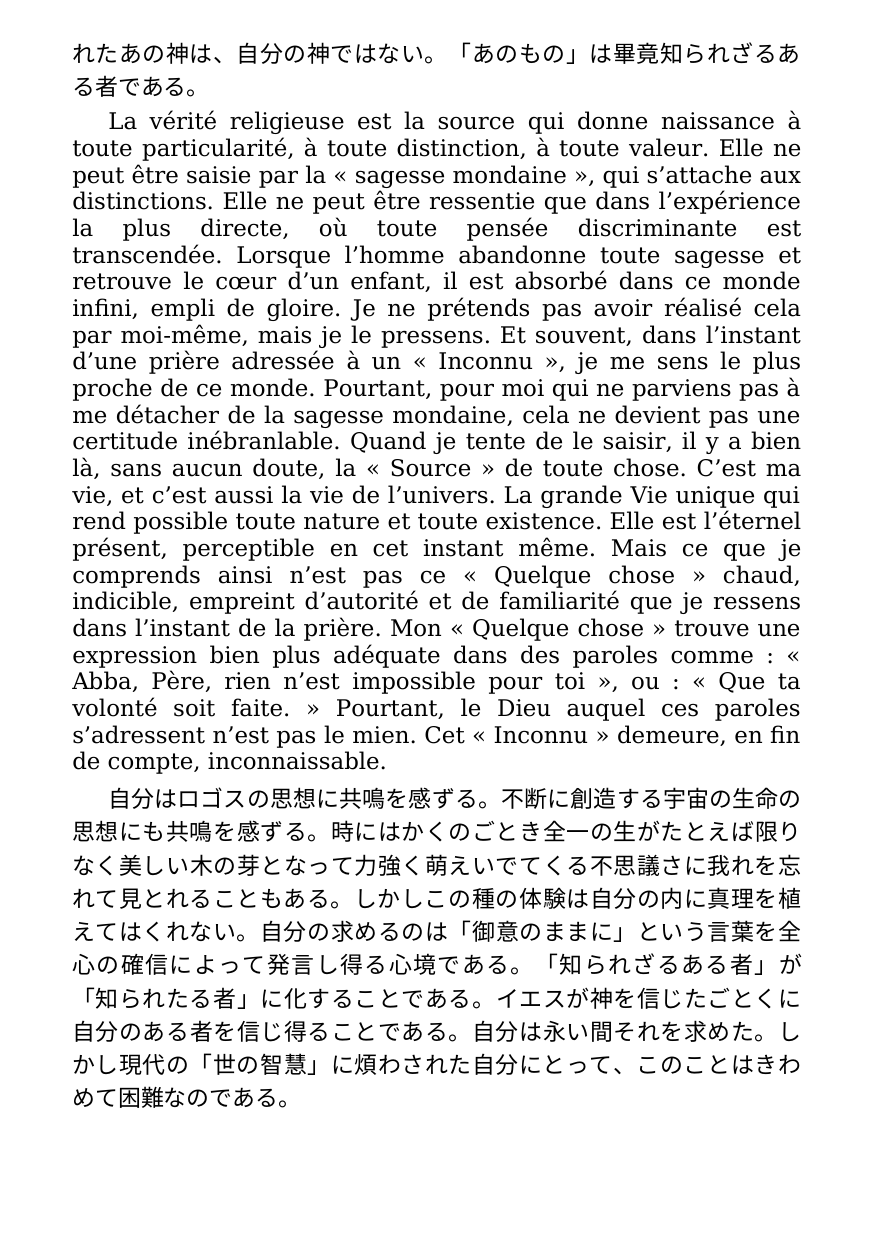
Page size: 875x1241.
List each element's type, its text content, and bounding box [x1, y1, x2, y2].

text La vérité religieuse est la source qui donne naissance à toute particularité, à toute distinction, à toute valeur. Elle ne peut être saisie par la « sagesse mondaine », qui s’attache aux distinctions. Elle ne peut être ressentie que dans l’expérience la plus directe, où toute pensée discriminante est transcendée. Lorsque l’homme abandonne toute sagesse et retrouve le cœur d’un enfant, il est absorbé dans ce monde infini, empli de gloire. Je ne prétends pas avoir réalisé cela par moi-même, mais je le pressens. Et souvent, dans l’instant d’une prière adressée à un « Inconnu », je me sens le plus proche de ce monde. Pourtant, pour moi qui ne parviens pas à me détacher de la sagesse mondaine, cela ne devient pas une certitude inébranlable. Quand je tente de le saisir, il y a bien là, sans aucun doute, la « Source » de toute chose. C’est ma vie, et c’est aussi la vie de l’univers. La grande Vie unique qui rend possible toute nature et toute existence. Elle est l’éternel présent, perceptible en cet instant même. Mais ce que je comprends ainsi n’est pas ce « Quelque chose » chaud, indicible, empreint d’autorité et de familiarité que je ressens dans l’instant de la prière. Mon « Quelque chose » trouve une expression bien plus adéquate dans des paroles comme : « Abba, Père, rien n’est impossible pour toi », ou : « Que ta volonté soit faite. » Pourtant, le Dieu auquel ces paroles s’adressent n’est pas le mien. Cet « Inconnu » demeure, en fin de compte, inconnaissable. [72, 108, 802, 775]
text 自分はロゴスの思想に共鳴を感ずる。不断に創造する宇宙の生命の思想にも共鳴を感ずる。時にはかくのごとき全一の生がたとえば限りなく美しい木の芽となって力強く萌えいでてくる不思議さに我れを忘れて見とれることもある。しかしこの種の体験は自分の内に真理を植えてはくれない。自分の求めるのは「御意のままに」という言葉を全心の確信によって発言し得る心境である。「知られざるある者」が「知られたる者」に化することである。イエスが神を信じたごとくに自分のある者を信じ得ることである。自分は永い間それを求めた。しかし現代の「世の智慧」に煩わされた自分にとって、このことはきわめて困難なのである。 [72, 781, 802, 1113]
text れたあの神は、自分の神ではない。「あのもの」は畢竟知られざるある者である。 [72, 36, 802, 102]
